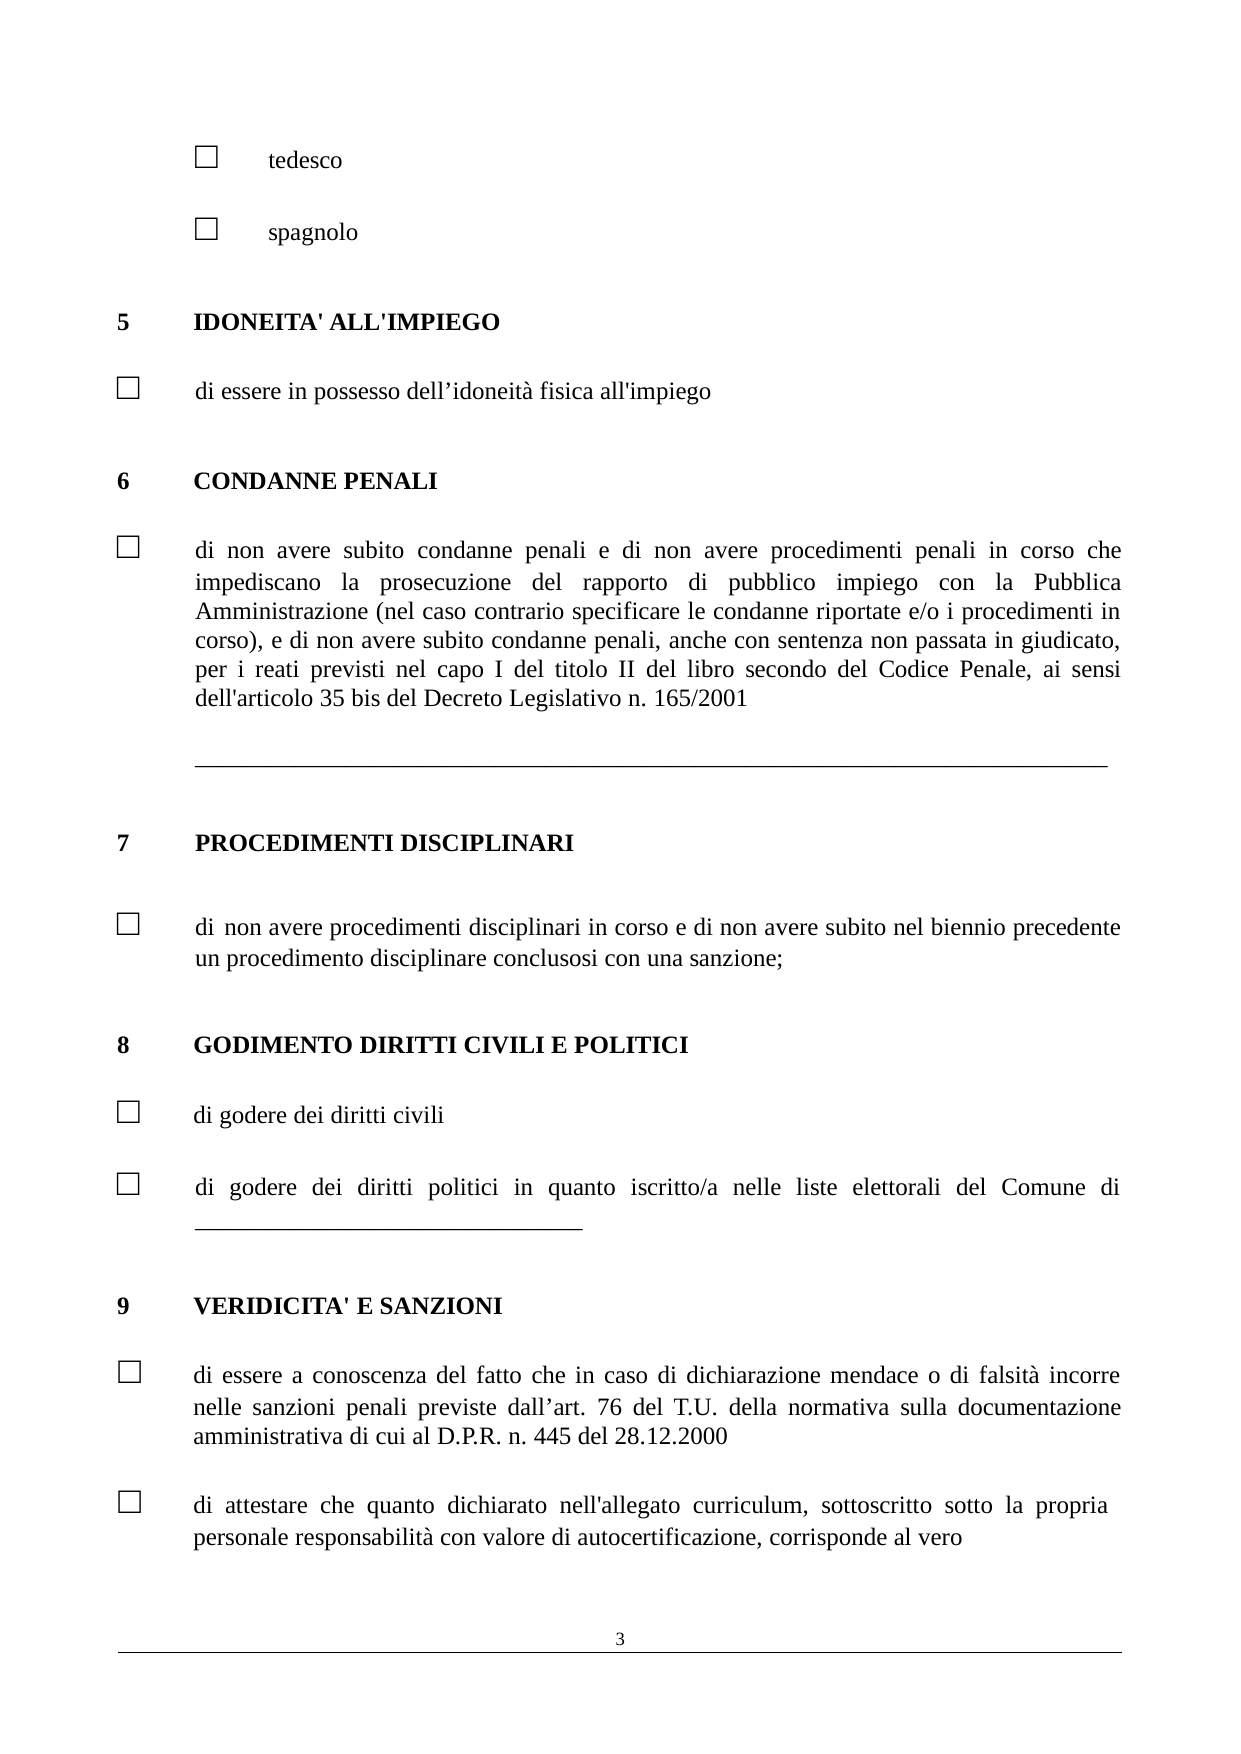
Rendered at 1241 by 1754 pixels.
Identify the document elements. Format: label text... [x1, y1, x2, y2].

text 5 IDONEITA' ALL'IMPIEGO [117, 307, 1122, 336]
text □ di godere dei diritti politici in quanto iscritto/a nelle liste elettorali del Comune di _______________________________ [117, 1161, 1122, 1232]
text □ di non avere procedimenti disciplinari in corso e di non avere subito nel biennio precedente un procedimento disciplinare conclusosi con una sanzione; [117, 900, 1122, 972]
text 6 CONDANNE PENALI [117, 466, 1122, 495]
text □ di essere a conoscenza del fatto che in caso di dichiarazione mendace o di falsità incorre nelle sanzioni penali previste dall’art. 76 del T.U. della normativa sulla documentazione amministrativa di cui al D.P.R. n. 445 del 28.12.2000 [118, 1349, 1122, 1450]
text _________________________________________________________________________ [117, 741, 1122, 770]
text 9 VERIDICITA' E SANZIONI [117, 1291, 1122, 1320]
text □ di essere in possesso dell’idoneità fisica all'impiego [117, 365, 1122, 408]
text 8 GODIMENTO DIRITTI CIVILI E POLITICI [117, 1030, 1122, 1059]
text □ di attestare che quanto dichiarato nell'allegato curriculum, sottoscritto sotto la propria personale responsabilità con valore di autocertificazione, corrisponde al vero [118, 1479, 1122, 1551]
text □ tedesco [118, 133, 1122, 176]
text □ di godere dei diritti civili [117, 1088, 1122, 1131]
text □ spagnolo [118, 206, 1122, 248]
text □ di non avere subito condanne penali e di non avere procedimenti penali in corso che impediscano la prosecuzione del rapporto di pubblico impiego con la Pubblica Amministrazione (nel caso contrario specificare le condanne riportate e/o i procedimenti in corso), e di non avere subito condanne penali, anche con sentenza non passata in giudicato, per i reati previsti nel capo I del titolo II del libro secondo del Codice Penale, ai sensi dell'articolo 35 bis del Decreto Legislativo n. 165/2001 [117, 524, 1122, 712]
text 7 PROCEDIMENTI DISCIPLINARI [117, 828, 1122, 857]
